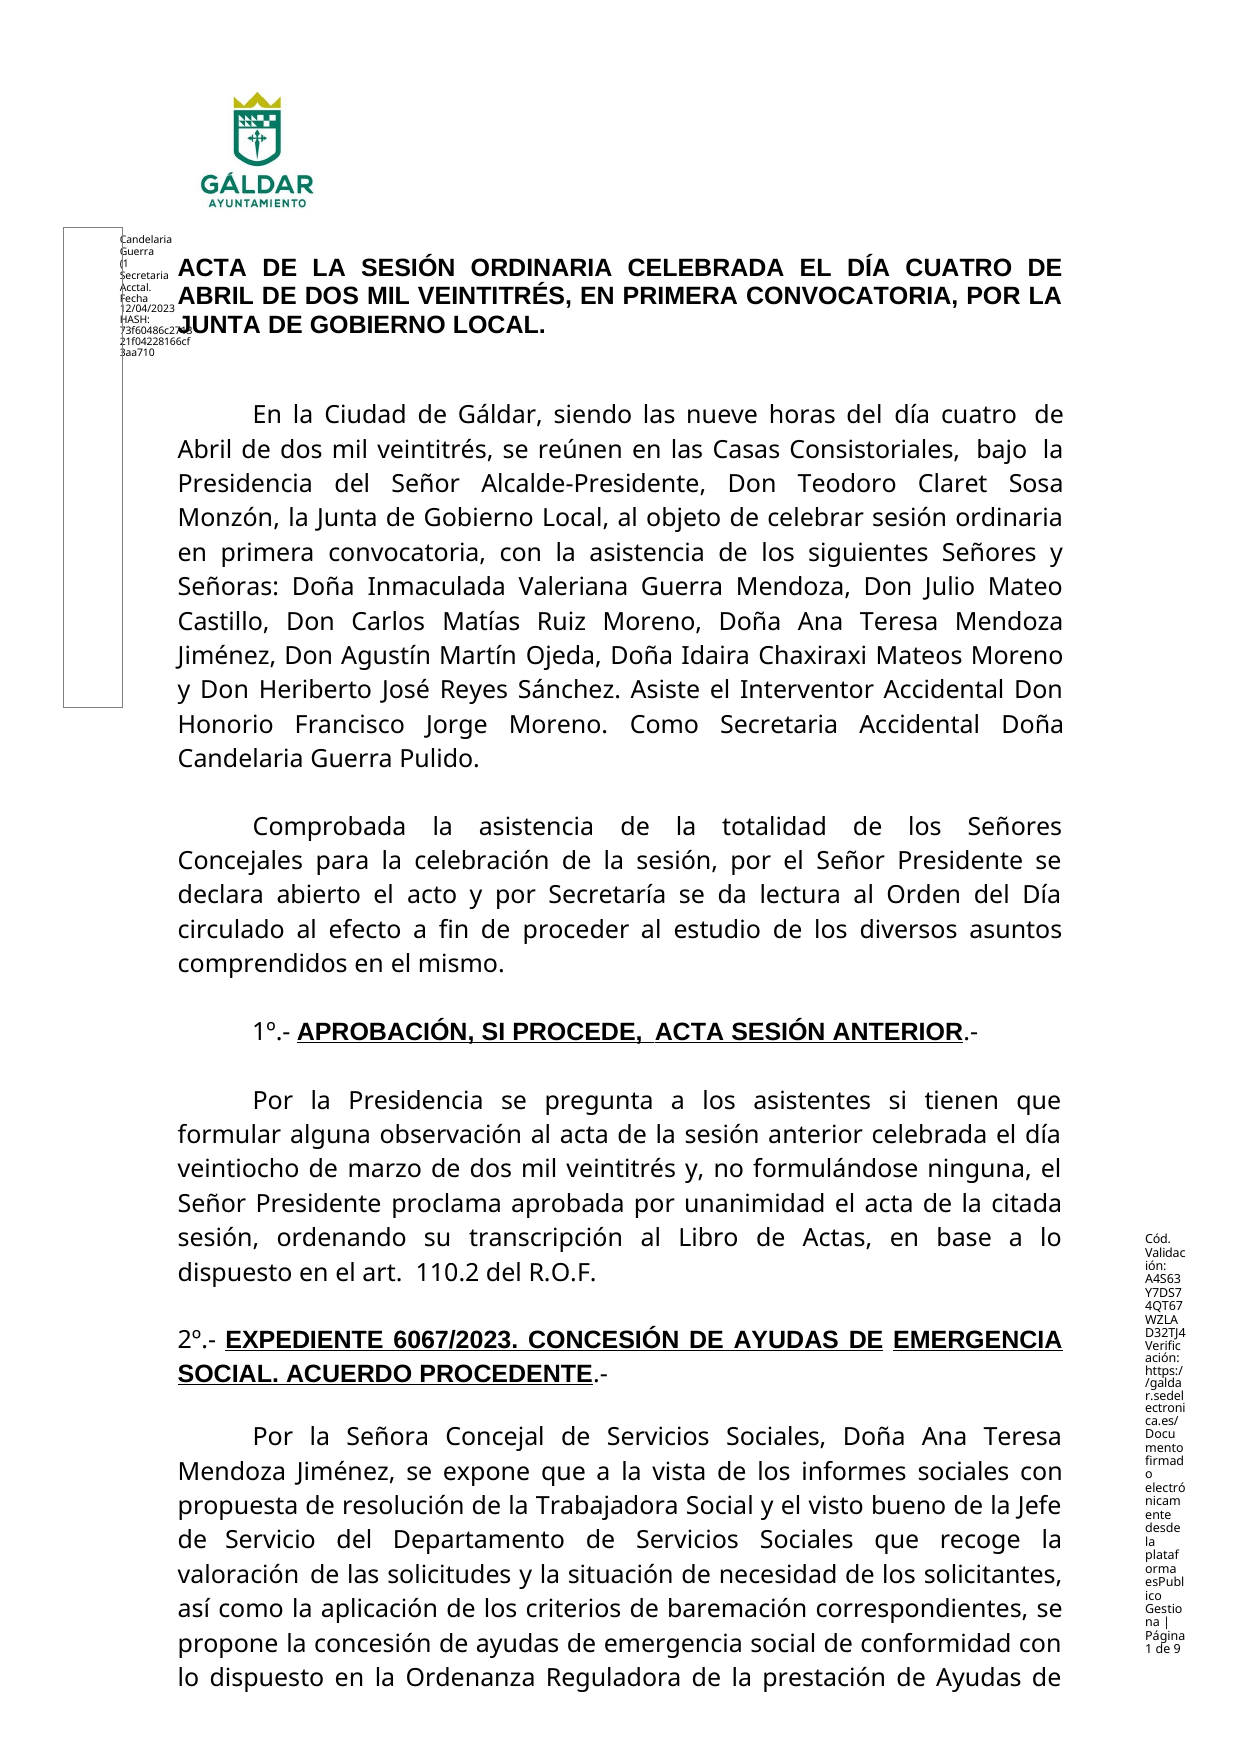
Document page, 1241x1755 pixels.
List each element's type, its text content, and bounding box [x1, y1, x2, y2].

subtitle ACTA DE LA SESIÓN ORDINARIA CELEBRADA EL DÍA CUATRO DE ABRIL DE DOS MIL VEINTITRÉS, EN PRIMERA CONVOCATORIA, POR LA JUNTA DE GOBIERNO LOCAL. [177, 253, 1063, 339]
subtitle ACTA DE LA SESIÓN ORDINARIA CELEBRADA EL DÍA CUATRO DE ABRIL DE DOS MIL VEINTITRÉS, EN PRIMERA CONVOCATORIA, POR LA JUNTA DE GOBIERNO LOCAL. [64, 228, 122, 707]
subtitle 1º.- APROBACIÓN, SI PROCEDE, ACTA SESIÓN ANTERIOR.- [251, 1013, 978, 1047]
text Comprobada la asistencia de la totalidad de los Señores Concejales para la celebración de la sesión, por el Señor Presidente se declara abierto el acto y por Secretaría se da lectura al Orden del Día circulado al efecto a fin de proceder al estudio de los diversos asuntos comprendidos en el mismo. [177, 808, 1062, 980]
text Documento firmado electrónicamente desde la plataforma esPublico Gestiona | Página 1 de 9 [1145, 1428, 1186, 1656]
text [1143, 1231, 1186, 1754]
text En la Ciudad de Gáldar, siendo las nueve horas del día cuatro de Abril de dos mil veintitrés, se reúnen en las Casas Consistoriales, bajo la Presidencia del Señor Alcalde-Presidente, Don Teodoro Claret Sosa Monzón, la Junta de Gobierno Local, al objeto de celebrar sesión ordinaria en primera convocatoria, con la asistencia de los siguientes Señores y Señoras: Doña Inmaculada Valeriana Guerra Mendoza, Don Julio Mateo Castillo, Don Carlos Matías Ruiz Moreno, Doña Ana Teresa Mendoza Jiménez, Don Agustín Martín Ojeda, Doña Idaira Chaxiraxi Mateos Moreno y Don Heriberto José Reyes Sánchez. Asiste el Interventor Accidental Don Honorio Francisco Jorge Moreno. Como Secretaria Accidental Doña Candelaria Guerra Pulido. [177, 397, 1064, 775]
text Por la Señora Concejal de Servicios Sociales, Doña Ana Teresa Mendoza Jiménez, se expone que a la vista de los informes sociales con propuesta de resolución de la Trabajadora Social y el visto bueno de la Jefe de Servicio del Departamento de Servicios Sociales que recoge la valoración de las solicitudes y la situación de necesidad de los solicitantes, así como la aplicación de los criterios de baremación correspondientes, se propone la concesión de ayudas de emergencia social de conformidad con lo dispuesto en la Ordenanza Reguladora de la prestación de Ayudas de [177, 1419, 1062, 1694]
subtitle 2º.- EXPEDIENTE 6067/2023. CONCESIÓN DE AYUDAS DE EMERGENCIA SOCIAL. ACUERDO PROCEDENTE.- [177, 1322, 1063, 1390]
text Verificación: https://galdar.sedelectronica.es/ [1145, 1340, 1186, 1428]
text Por la Presidencia se pregunta a los asistentes si tienen que formular alguna observación al acta de la sesión anterior celebrada el día veintiocho de marzo de dos mil veintitrés y, no formulándose ninguna, el Señor Presidente proclama aprobada por unanimidad el acta de la citada sesión, ordenando su transcripción al Libro de Actas, en base a lo dispuesto en el art. 110.2 del R.O.F. [177, 1082, 1062, 1288]
text Cód. Validación: A4S63Y7DS74QT67WZLAD32TJ4 [1145, 1233, 1186, 1340]
